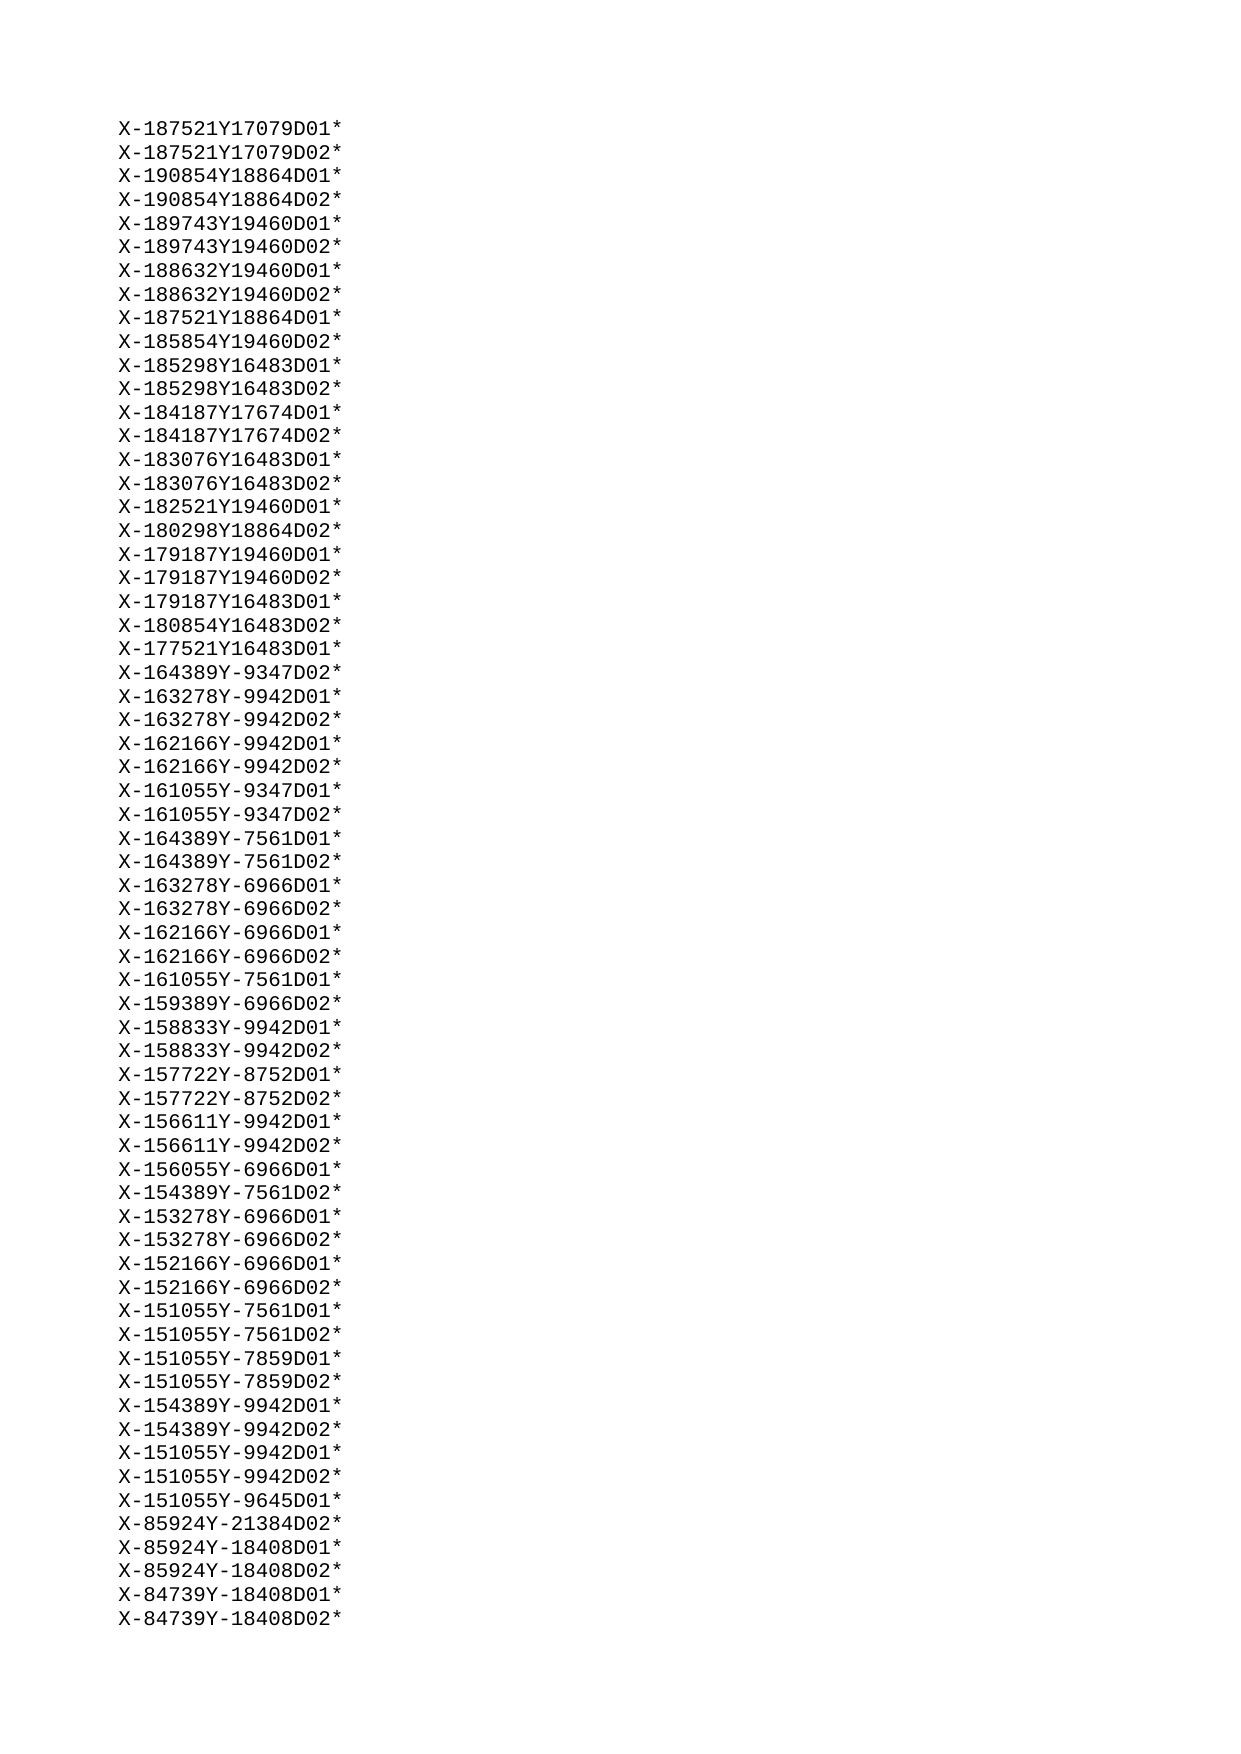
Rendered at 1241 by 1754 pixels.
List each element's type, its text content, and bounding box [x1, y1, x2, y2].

text X-180298Y18864D02* [118, 520, 1122, 544]
text X-161055Y-7561D01* [118, 969, 1122, 993]
text X-151055Y-9645D01* [118, 1489, 1122, 1513]
text X-152166Y-6966D01* [118, 1253, 1122, 1277]
text X-187521Y18864D01* [118, 307, 1122, 331]
text X-156611Y-9942D02* [118, 1135, 1122, 1158]
text X-161055Y-9347D02* [118, 804, 1122, 827]
text X-180854Y16483D02* [118, 615, 1122, 638]
text X-151055Y-7859D01* [118, 1348, 1122, 1371]
text X-158833Y-9942D01* [118, 1017, 1122, 1040]
text X-153278Y-6966D01* [118, 1206, 1122, 1229]
text X-185854Y19460D02* [118, 331, 1122, 354]
text X-189743Y19460D02* [118, 236, 1122, 260]
text X-162166Y-9942D01* [118, 733, 1122, 757]
text X-163278Y-6966D02* [118, 898, 1122, 922]
text X-183076Y16483D02* [118, 473, 1122, 496]
text X-151055Y-9942D02* [118, 1466, 1122, 1489]
text X-85924Y-18408D01* [118, 1537, 1122, 1561]
text X-163278Y-6966D01* [118, 875, 1122, 898]
text X-163278Y-9942D01* [118, 686, 1122, 709]
text X-187521Y17079D02* [118, 142, 1122, 165]
text X-183076Y16483D01* [118, 449, 1122, 473]
text X-184187Y17674D01* [118, 402, 1122, 426]
text X-185298Y16483D02* [118, 378, 1122, 402]
text X-154389Y-7561D02* [118, 1182, 1122, 1206]
text X-85924Y-21384D02* [118, 1513, 1122, 1537]
text X-154389Y-9942D02* [118, 1419, 1122, 1442]
text X-177521Y16483D01* [118, 638, 1122, 662]
text X-153278Y-6966D02* [118, 1229, 1122, 1253]
text X-179187Y19460D01* [118, 544, 1122, 567]
text X-190854Y18864D02* [118, 189, 1122, 213]
text X-162166Y-6966D01* [118, 922, 1122, 946]
text X-158833Y-9942D02* [118, 1040, 1122, 1064]
text X-184187Y17674D02* [118, 426, 1122, 449]
text X-84739Y-18408D02* [118, 1608, 1122, 1631]
text X-157722Y-8752D01* [118, 1064, 1122, 1088]
text X-179187Y16483D01* [118, 591, 1122, 615]
text X-189743Y19460D01* [118, 213, 1122, 236]
text X-187521Y17079D01* [118, 118, 1122, 142]
text X-151055Y-7561D01* [118, 1300, 1122, 1324]
text X-190854Y18864D01* [118, 165, 1122, 189]
text X-164389Y-7561D01* [118, 827, 1122, 851]
text X-161055Y-9347D01* [118, 780, 1122, 804]
text X-156055Y-6966D01* [118, 1158, 1122, 1182]
text X-188632Y19460D02* [118, 284, 1122, 307]
text X-162166Y-6966D02* [118, 946, 1122, 969]
text X-185298Y16483D01* [118, 354, 1122, 378]
text X-84739Y-18408D01* [118, 1584, 1122, 1608]
text X-182521Y19460D01* [118, 496, 1122, 520]
text X-164389Y-7561D02* [118, 851, 1122, 875]
text X-151055Y-7859D02* [118, 1371, 1122, 1395]
text X-162166Y-9942D02* [118, 757, 1122, 780]
text X-156611Y-9942D01* [118, 1111, 1122, 1135]
text X-152166Y-6966D02* [118, 1277, 1122, 1300]
text X-164389Y-9347D02* [118, 662, 1122, 686]
text X-163278Y-9942D02* [118, 709, 1122, 733]
text X-188632Y19460D01* [118, 260, 1122, 284]
text X-157722Y-8752D02* [118, 1088, 1122, 1111]
text X-151055Y-7561D02* [118, 1324, 1122, 1348]
text X-151055Y-9942D01* [118, 1442, 1122, 1466]
text X-85924Y-18408D02* [118, 1561, 1122, 1584]
text X-154389Y-9942D01* [118, 1395, 1122, 1419]
text X-159389Y-6966D02* [118, 993, 1122, 1017]
text X-179187Y19460D02* [118, 567, 1122, 591]
